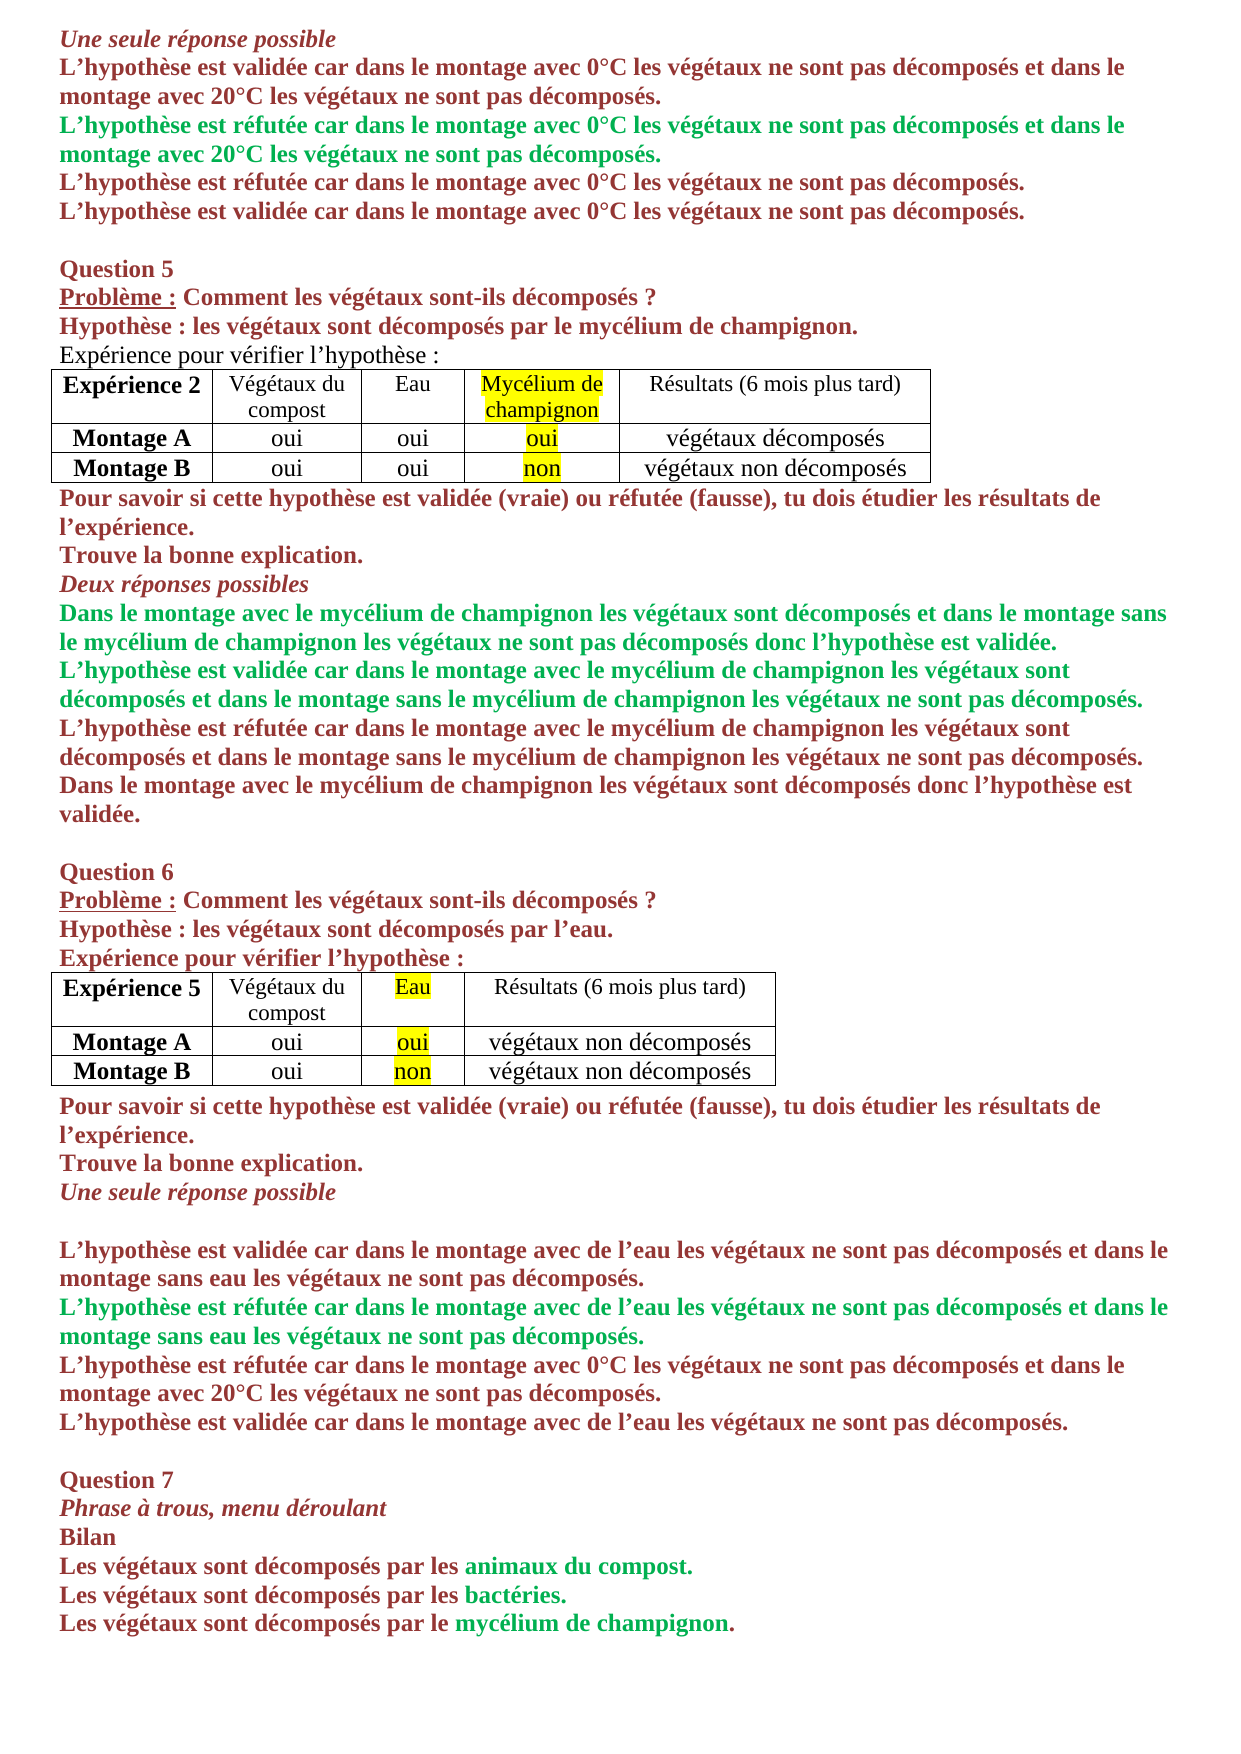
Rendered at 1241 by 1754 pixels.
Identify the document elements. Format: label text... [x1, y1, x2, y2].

table_cell oui [362, 1027, 464, 1055]
table_header Expérience 5 [52, 973, 212, 1026]
table_cell Montage B [52, 453, 212, 482]
text Deux réponses possibles [59, 569, 1181, 598]
table_cell oui [213, 453, 361, 482]
text L’hypothèse est validée car dans le montage avec 0°C les végétaux ne sont pas décomposés et dans le montage avec 20°C les végétaux ne sont pas décomposés. [59, 52, 1181, 110]
text Bilan [59, 1522, 1181, 1551]
text Les végétaux sont décomposés par les bactéries. [59, 1580, 1181, 1608]
table_cell oui [213, 1056, 361, 1085]
table_cell Montage A [52, 424, 212, 452]
text L’hypothèse est réfutée car dans le montage avec de l’eau les végétaux ne sont pas décomposés et dans le montage sans eau les végétaux ne sont pas décomposés. [59, 1292, 1181, 1350]
table_header Résultats (6 mois plus tard) [620, 370, 930, 422]
text Pour savoir si cette hypothèse est validée (vraie) ou réfutée (fausse), tu dois étudier les résultats de l’expérience. [59, 1091, 1181, 1148]
text Phrase à trous, menu déroulant [59, 1493, 1181, 1522]
table_header Expérience 2 [52, 370, 212, 422]
text L’hypothèse est validée car dans le montage avec 0°C les végétaux ne sont pas décomposés. [59, 196, 1181, 225]
table_cell non [465, 453, 619, 482]
text L’hypothèse est validée car dans le montage avec de l’eau les végétaux ne sont pas décomposés. [59, 1407, 1181, 1436]
table_header Végétaux du compost [213, 370, 361, 422]
text Problème : Comment les végétaux sont-ils décomposés ? [59, 886, 1181, 914]
text Problème : Comment les végétaux sont-ils décomposés ? [59, 282, 1181, 311]
table_cell végétaux non décomposés [465, 1027, 775, 1055]
text Question 6 [59, 857, 1181, 886]
text L’hypothèse est réfutée car dans le montage avec 0°C les végétaux ne sont pas décomposés et dans le montage avec 20°C les végétaux ne sont pas décomposés. [59, 110, 1181, 167]
text Trouve la bonne explication. [59, 541, 1181, 569]
text Dans le montage avec le mycélium de champignon les végétaux sont décomposés donc l’hypothèse est validée. [59, 771, 1181, 828]
table_cell végétaux non décomposés [465, 1056, 775, 1085]
text Les végétaux sont décomposés par le mycélium de champignon. [59, 1608, 1181, 1637]
text Pour savoir si cette hypothèse est validée (vraie) ou réfutée (fausse), tu dois étudier les résultats de l’expérience. [59, 483, 1181, 541]
text Dans le montage avec le mycélium de champignon les végétaux sont décomposés et dans le montage sans le mycélium de champignon les végétaux ne sont pas décomposés donc l’hypothèse est validée. [59, 598, 1181, 656]
text Expérience pour vérifier l’hypothèse : [59, 943, 1181, 972]
text Les végétaux sont décomposés par les animaux du compost. [59, 1551, 1181, 1580]
table_cell oui [362, 424, 464, 452]
table_cell oui [362, 453, 464, 482]
table_header Eau [362, 370, 464, 422]
table_header Mycélium de champignon [465, 370, 619, 422]
table_cell non [362, 1056, 464, 1085]
text L’hypothèse est validée car dans le montage avec de l’eau les végétaux ne sont pas décomposés et dans le montage sans eau les végétaux ne sont pas décomposés. [59, 1235, 1181, 1292]
text L’hypothèse est réfutée car dans le montage avec le mycélium de champignon les végétaux sont décomposés et dans le montage sans le mycélium de champignon les végétaux ne sont pas décomposés. [59, 713, 1181, 771]
text Expérience pour vérifier l’hypothèse : [59, 340, 1181, 369]
table_cell oui [213, 1027, 361, 1055]
table_cell oui [213, 424, 361, 452]
table_header Résultats (6 mois plus tard) [465, 973, 775, 1026]
text Une seule réponse possible [59, 24, 1181, 52]
text Une seule réponse possible [59, 1177, 1181, 1206]
table_cell végétaux décomposés [620, 424, 930, 452]
table_cell végétaux non décomposés [620, 453, 930, 482]
text L’hypothèse est validée car dans le montage avec le mycélium de champignon les végétaux sont décomposés et dans le montage sans le mycélium de champignon les végétaux ne sont pas décomposés. [59, 656, 1181, 713]
text Question 5 [59, 254, 1181, 282]
text L’hypothèse est réfutée car dans le montage avec 0°C les végétaux ne sont pas décomposés. [59, 167, 1181, 196]
table_header Eau [362, 973, 464, 1026]
text Hypothèse : les végétaux sont décomposés par l’eau. [59, 914, 1181, 943]
text Hypothèse : les végétaux sont décomposés par le mycélium de champignon. [59, 311, 1181, 340]
text Question 7 [59, 1465, 1181, 1493]
table_cell oui [465, 424, 619, 452]
table_cell Montage A [52, 1027, 212, 1055]
table_header Végétaux du compost [213, 973, 361, 1026]
table_cell Montage B [52, 1056, 212, 1085]
text Trouve la bonne explication. [59, 1148, 1181, 1177]
text L’hypothèse est réfutée car dans le montage avec 0°C les végétaux ne sont pas décomposés et dans le montage avec 20°C les végétaux ne sont pas décomposés. [59, 1350, 1181, 1407]
